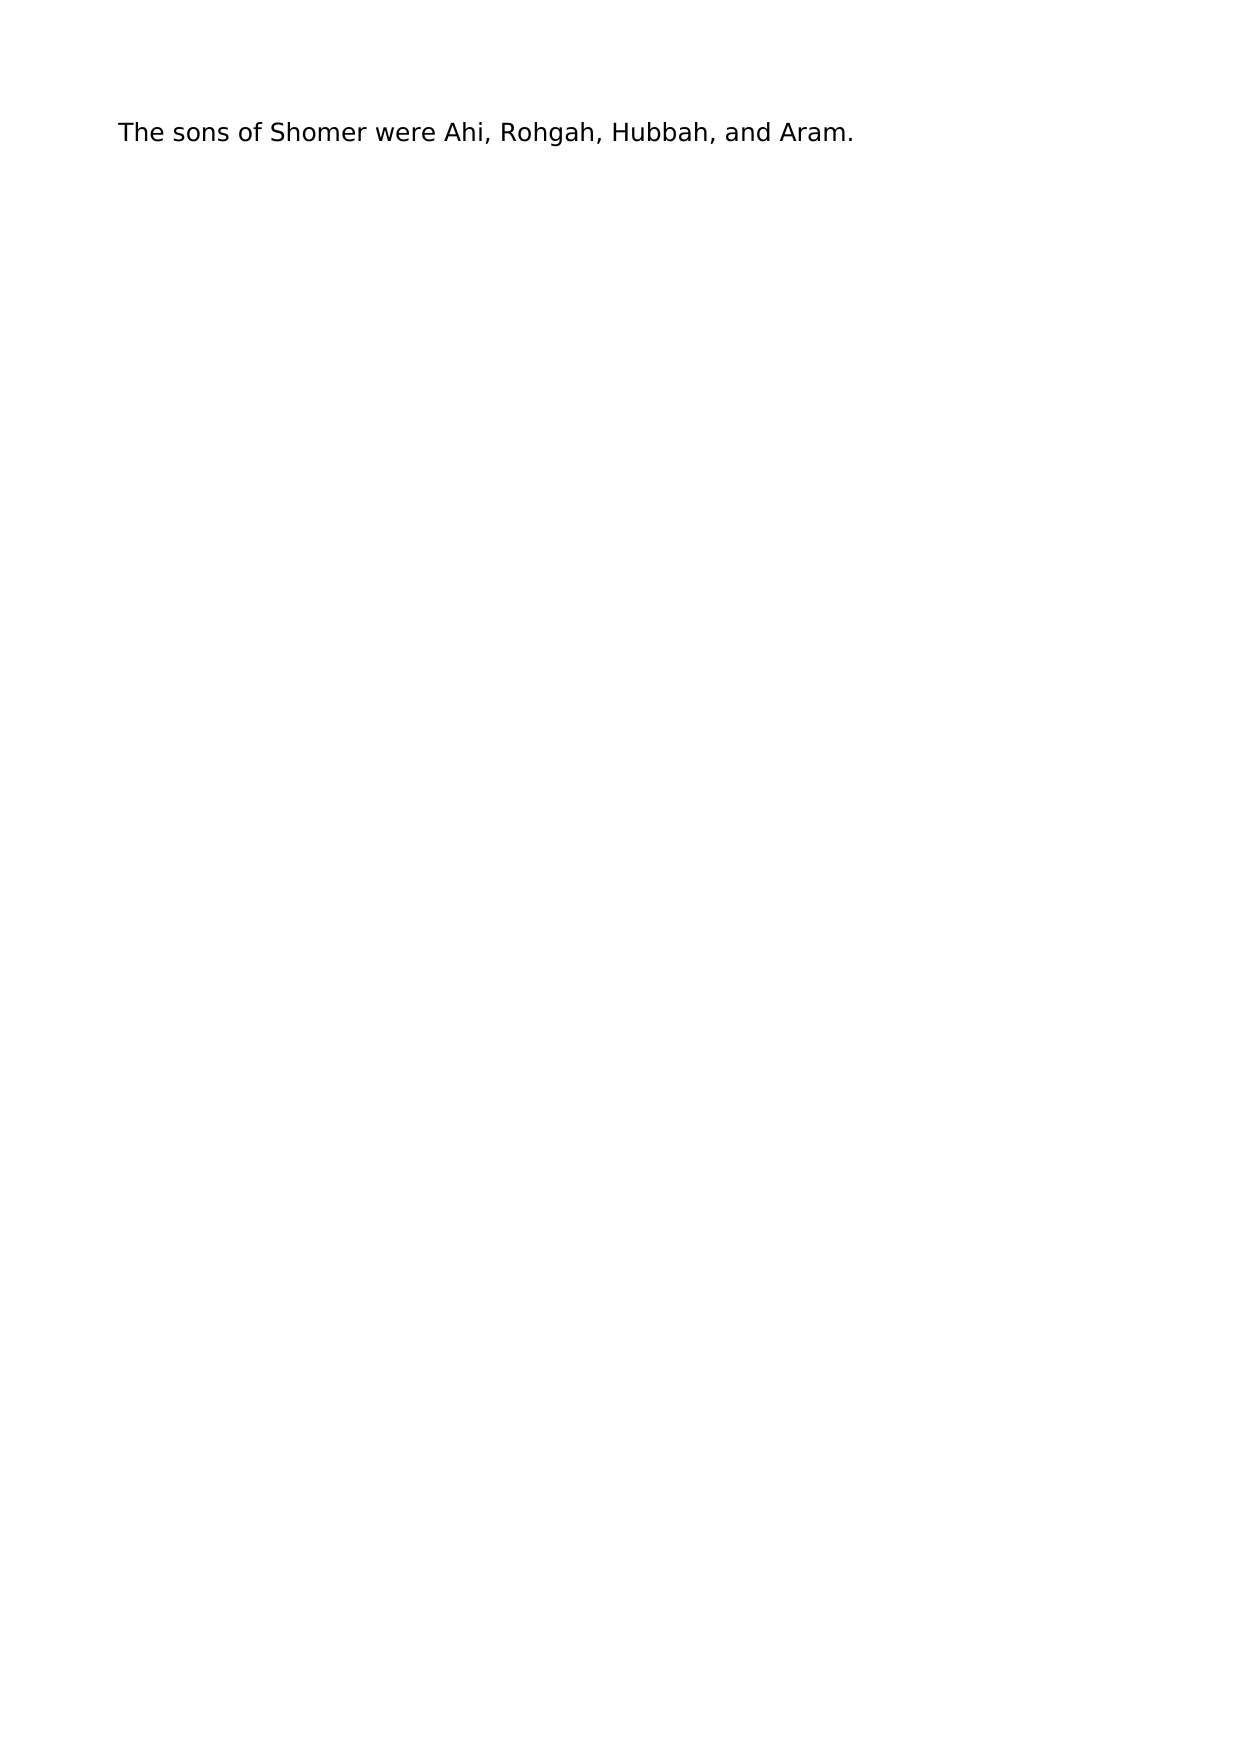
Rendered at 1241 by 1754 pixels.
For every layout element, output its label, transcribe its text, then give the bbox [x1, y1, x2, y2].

text The sons of Shomer were Ahi, Rohgah, Hubbah, and Aram. [118, 118, 1122, 147]
